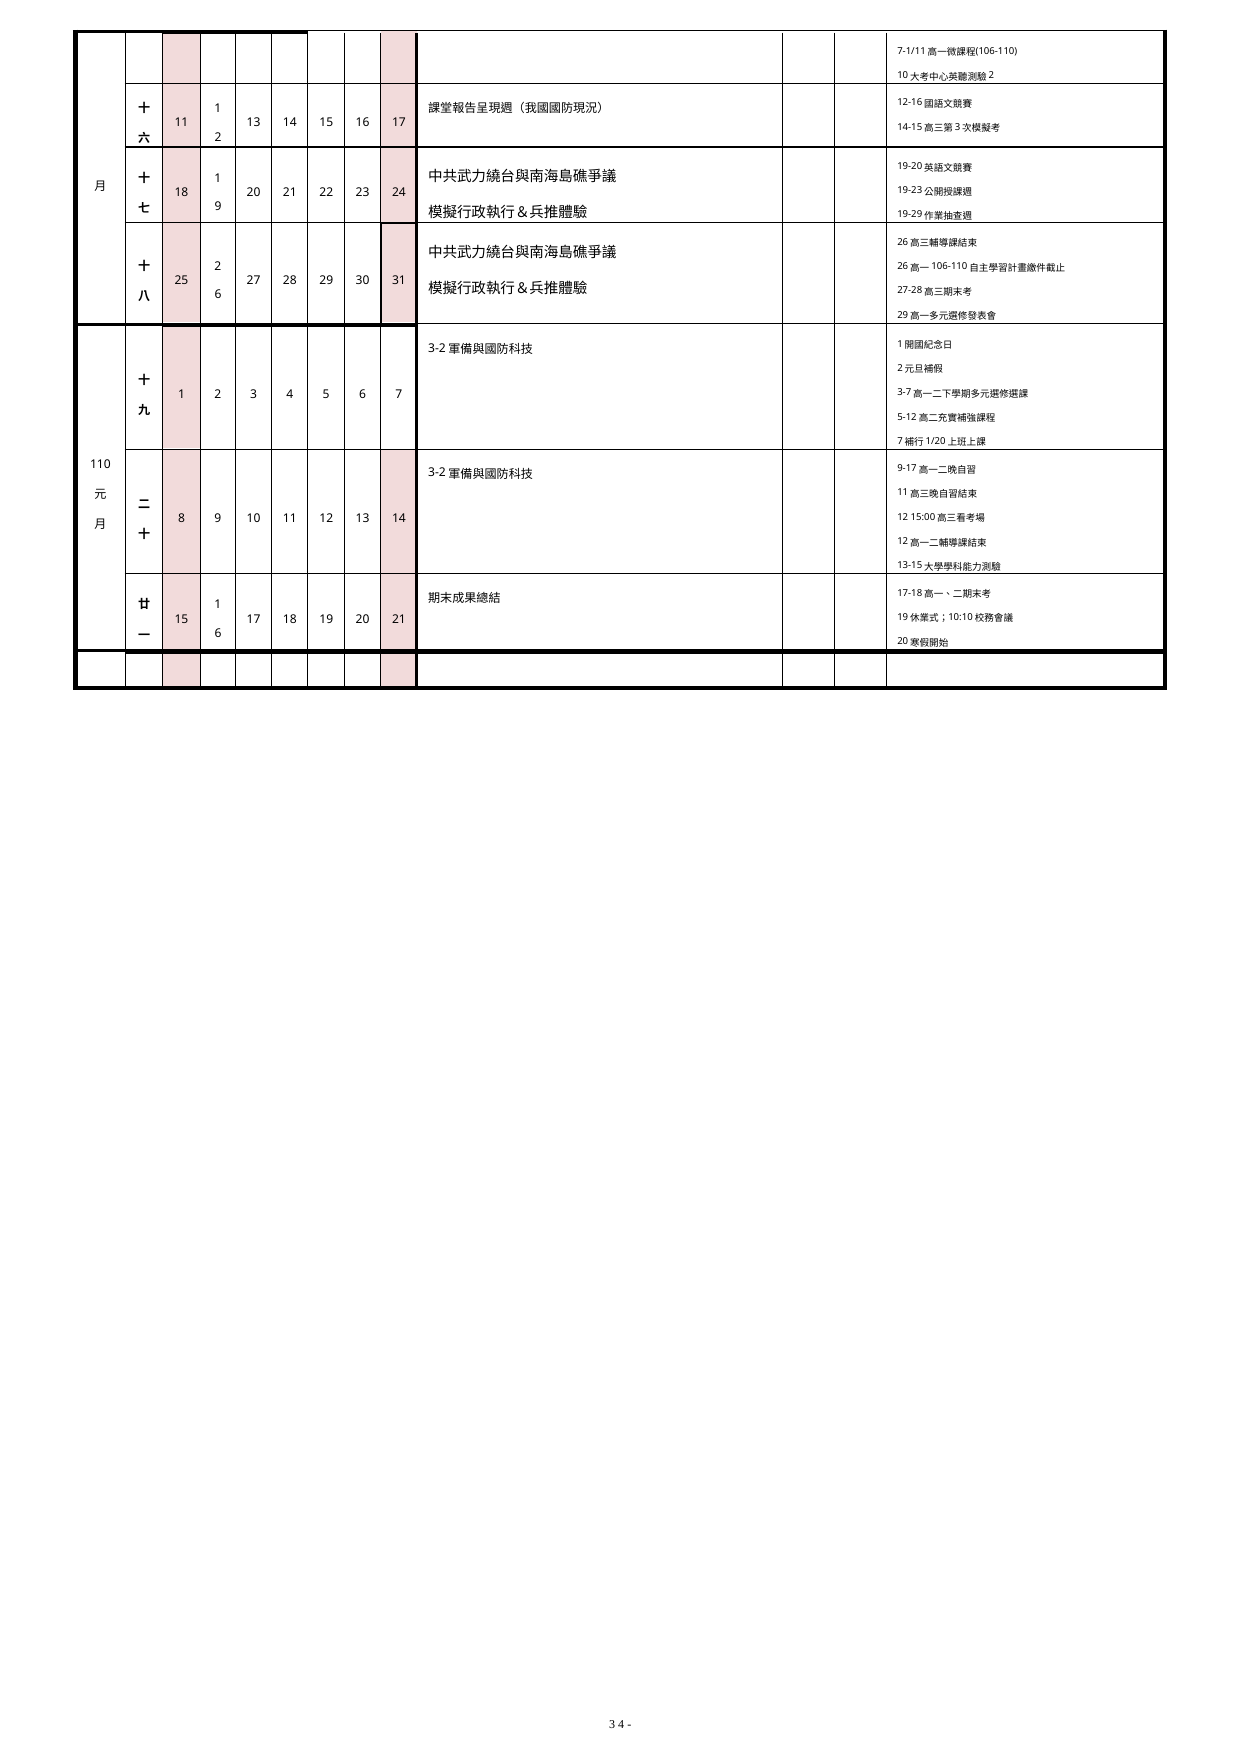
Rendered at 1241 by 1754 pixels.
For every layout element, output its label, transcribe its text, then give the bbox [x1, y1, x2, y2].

table_cell 15 [163, 574, 200, 649]
table_cell 25 [163, 223, 200, 322]
table_cell 19 [308, 574, 344, 649]
table_cell [835, 148, 886, 222]
table_cell 十 九 [126, 326, 162, 448]
table_cell 二 十 [126, 450, 162, 573]
table_cell 3-2軍備與國防科技 [418, 450, 782, 573]
table_cell [345, 654, 380, 686]
table_cell [201, 654, 235, 686]
table_cell [887, 654, 1163, 686]
table_cell 14 [381, 450, 415, 573]
table_cell 7-1/11高一微課程(106-110) 10大考中心英聽測驗2 [886, 31, 1163, 83]
table_cell [236, 34, 271, 83]
table_cell 21 [381, 574, 415, 649]
table_cell 19 [201, 148, 235, 222]
table_cell 6 [345, 327, 380, 448]
table_cell [835, 324, 886, 448]
table_cell 16 [345, 84, 380, 146]
table_cell 月 [78, 33, 125, 322]
table_cell 26 [201, 223, 235, 322]
table_cell [78, 652, 125, 686]
table_cell 27 [236, 223, 271, 322]
table_cell 13 [345, 450, 380, 573]
table_cell 9-17高一二晚自習 11高三晚自習結束 12 15:00高三看考場 12高一二輔導課結束 13-15大學學科能力測驗 [887, 450, 1163, 573]
table_cell 1 [163, 327, 200, 448]
table_cell [272, 34, 307, 83]
table_cell 13 [236, 84, 271, 146]
table_cell 21 [272, 148, 307, 222]
table_cell 中共武力繞台與南海島礁爭議 模擬行政執行＆兵推體驗 [418, 223, 782, 322]
table_cell 15 [308, 84, 344, 146]
table_cell [783, 148, 834, 222]
table_cell 7 [381, 327, 415, 448]
table_cell 十 七 [126, 148, 162, 222]
table_cell [835, 84, 886, 146]
table_cell 20 [345, 574, 380, 649]
table_cell [834, 31, 886, 83]
table_cell 2 [201, 327, 235, 448]
table_cell [163, 34, 200, 83]
table_cell [783, 450, 834, 573]
table_cell 24 [381, 148, 415, 222]
table_cell 廿一 [126, 574, 162, 649]
table_cell 22 [308, 148, 344, 222]
table_cell 3-2軍備與國防科技 [418, 324, 782, 448]
table_cell [236, 654, 271, 686]
table_cell 11 [272, 450, 307, 573]
table_cell 中共武力繞台與南海島礁爭議 模擬行政執行＆兵推體驗 [418, 148, 782, 222]
table_cell [783, 31, 834, 83]
table_cell [126, 654, 162, 686]
table_cell 17-18高一、二期末考 19休業式；10:10校務會議 20寒假開始 [887, 574, 1163, 649]
table_cell 5 [308, 327, 344, 448]
table_cell [835, 654, 886, 686]
table_cell 30 [345, 223, 380, 322]
table_cell 18 [272, 574, 307, 649]
table_cell [835, 450, 886, 573]
table_cell 8 [163, 450, 200, 573]
table_cell 23 [345, 148, 380, 222]
table_cell 18 [163, 148, 200, 222]
table_cell [835, 574, 886, 649]
table_cell [783, 84, 834, 146]
table_cell 29 [308, 223, 344, 322]
table_cell 20 [236, 148, 271, 222]
table_cell [783, 654, 834, 686]
table_cell 9 [201, 450, 235, 573]
table_cell 11 [163, 84, 200, 146]
table_cell [163, 654, 200, 686]
table_cell 12-16國語文競賽 14-15高三第3次模擬考 [887, 84, 1163, 146]
table_cell [835, 223, 886, 322]
table_cell 期末成果總結 [418, 574, 782, 649]
table_cell [417, 31, 783, 83]
table_cell 17 [236, 574, 271, 649]
table_cell [308, 654, 344, 686]
table_cell [308, 31, 344, 83]
table_cell [344, 31, 381, 83]
table_cell 110 元 月 [78, 326, 125, 649]
table_cell [783, 324, 834, 448]
table_cell 31 [382, 224, 415, 322]
table_cell 12 [308, 450, 344, 573]
table_cell 28 [272, 223, 307, 322]
table_cell [418, 654, 782, 686]
table_cell 26高三輔導課結束 26高一 106-110自主學習計畫繳件截止 27-28高三期末考 29高一多元選修發表會 [887, 223, 1163, 322]
table_cell 十 八 [126, 223, 162, 322]
table_cell [381, 654, 415, 686]
table_cell 16 [201, 574, 235, 649]
table_cell 十 六 [126, 84, 162, 146]
table_cell [126, 33, 162, 83]
table_cell [201, 34, 235, 83]
table_cell 課堂報告呈現週（我國國防現況） [418, 84, 782, 146]
table_cell [783, 574, 834, 649]
table_cell [783, 223, 834, 322]
table_cell 10 [236, 450, 271, 573]
table_cell 4 [272, 327, 307, 448]
table_cell 1開國紀念日 2元旦補假 3-7高一二下學期多元選修選課 5-12高二充實補強課程 7補行1/20上班上課 [887, 324, 1163, 448]
table_cell 14 [272, 84, 307, 146]
table_cell 3 [236, 327, 271, 448]
table_cell 12 [201, 84, 235, 146]
table_cell [272, 654, 307, 686]
table_cell 17 [381, 84, 415, 146]
table_cell 19-20英語文競賽 19-23公開授課週 19-29作業抽查週 [887, 148, 1163, 222]
table_cell [381, 31, 417, 83]
